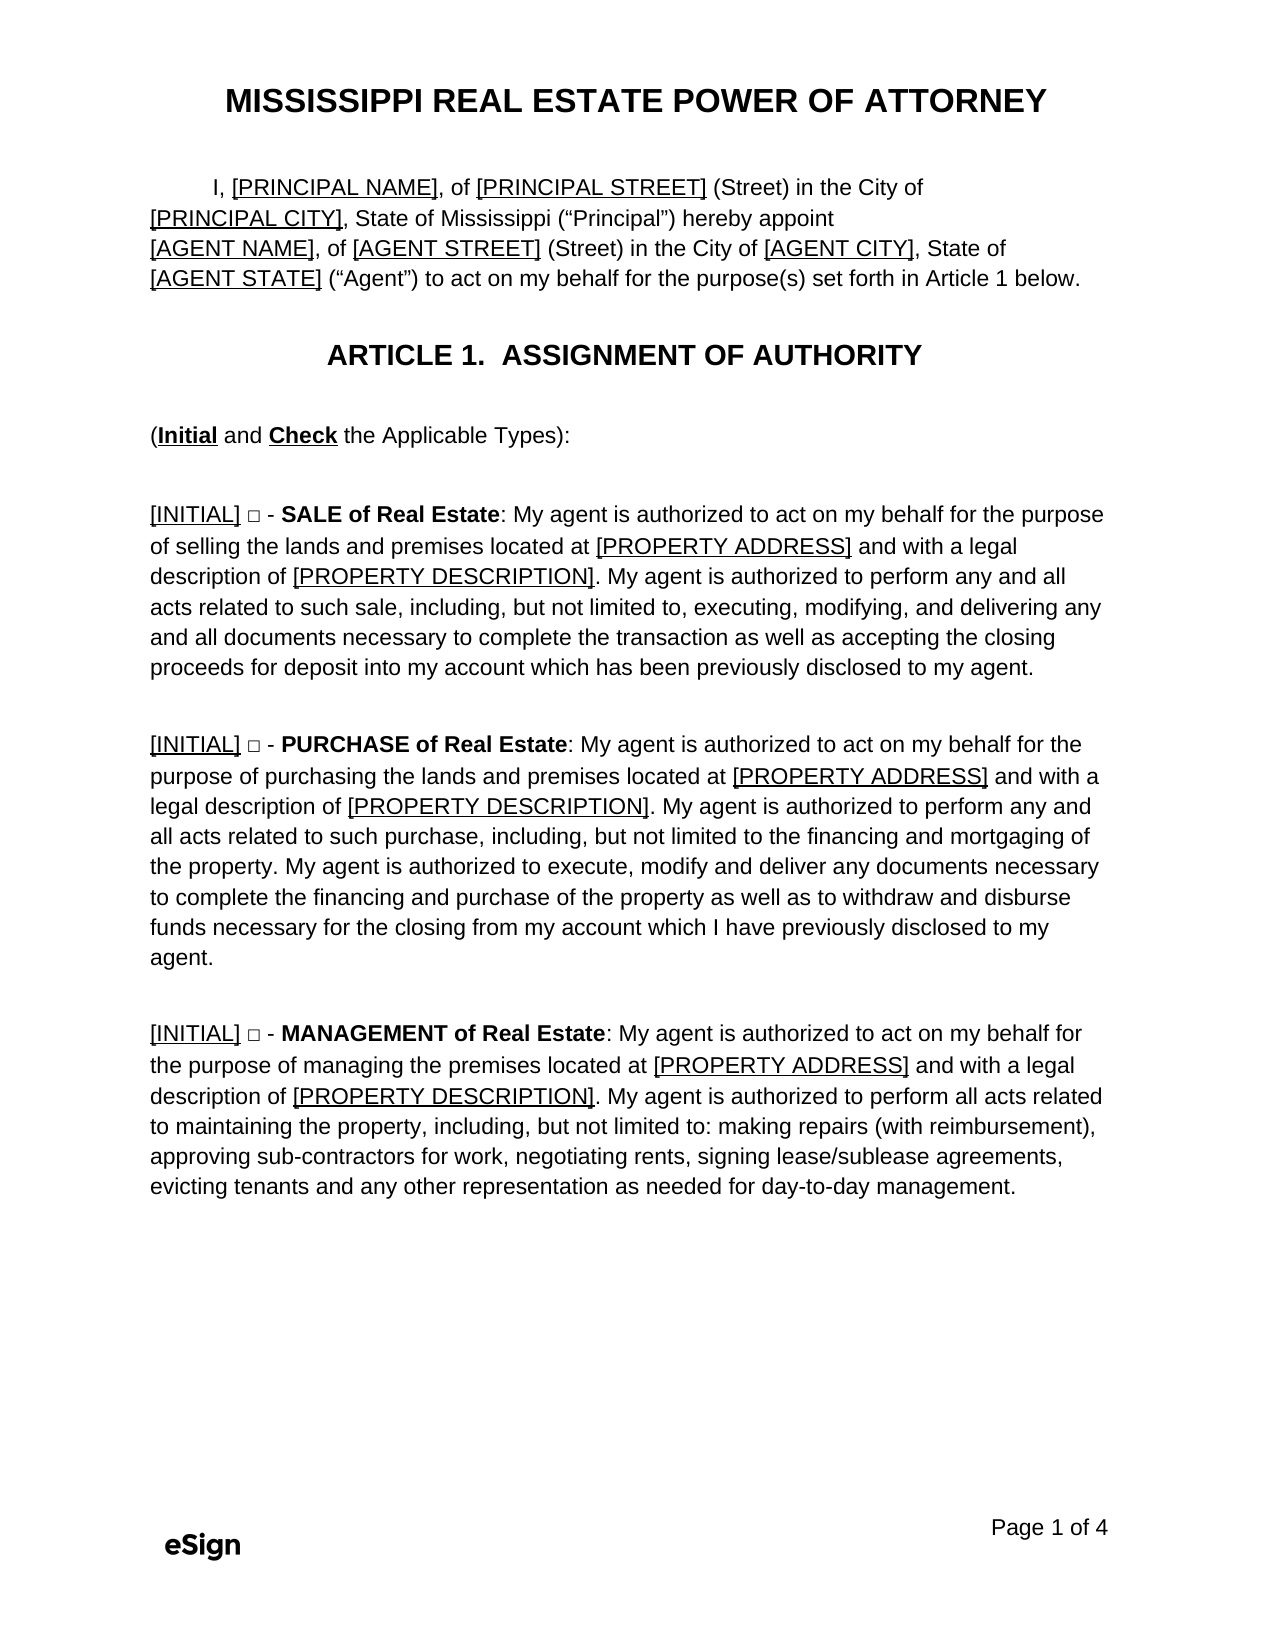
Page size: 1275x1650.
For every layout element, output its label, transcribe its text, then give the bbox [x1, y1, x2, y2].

subtitle MISSISSIPPI REAL ESTATE POWER OF ATTORNEY [150, 81, 1122, 120]
subtitle ARTICLE 1. ASSIGNMENT OF AUTHORITY [150, 338, 1099, 371]
subtitle I, [PRINCIPAL NAME], of [PRINCIPAL STREET] (Street) in the City of [150, 174, 1122, 201]
subtitle [PRINCIPAL CITY], State of Mississippi (“Principal”) hereby appoint [150, 204, 1122, 231]
text [INITIAL] ☐ - MANAGEMENT of Real Estate: My agent is authorized to act on my behalf for the purpose of managing the premises located at [PROPERTY ADDRESS] and with a legal description of [PROPERTY DESCRIPTION]. My agent is authorized to perform all acts related to maintaining the property, including, but not limited to: making repairs (with reimbursement), approving sub-contractors for work, negotiating rents, signing lease/sublease agreements, evicting tenants and any other representation as needed for day-to-day management. [150, 1017, 1114, 1200]
text [INITIAL] ☐ - SALE of Real Estate: My agent is authorized to act on my behalf for the purpose of selling the lands and premises located at [PROPERTY ADDRESS] and with a legal description of [PROPERTY DESCRIPTION]. My agent is authorized to perform any and all acts related to such sale, including, but not limited to, executing, modifying, and delivering any and all documents necessary to complete the transaction as well as accepting the closing proceeds for deposit into my account which has been previously disclosed to my agent. [150, 498, 1107, 680]
text [INITIAL] ☐ - PURCHASE of Real Estate: My agent is authorized to act on my behalf for the purpose of purchasing the lands and premises located at [PROPERTY ADDRESS] and with a legal description of [PROPERTY DESCRIPTION]. My agent is authorized to perform any and all acts related to such purchase, including, but not limited to the financing and mortgaging of the property. My agent is authorized to execute, modify and deliver any documents necessary to complete the financing and purchase of the property as well as to withdraw and disburse funds necessary for the closing from my account which I have previously disclosed to my agent. [150, 727, 1114, 970]
text [AGENT STATE] (“Agent”) to act on my behalf for the purpose(s) set forth in Article 1 below. [150, 265, 1122, 291]
text (Initial and Check the Applicable Types): [150, 422, 1099, 448]
text [AGENT NAME], of [AGENT STREET] (Street) in the City of [AGENT CITY], State of [150, 235, 1122, 261]
